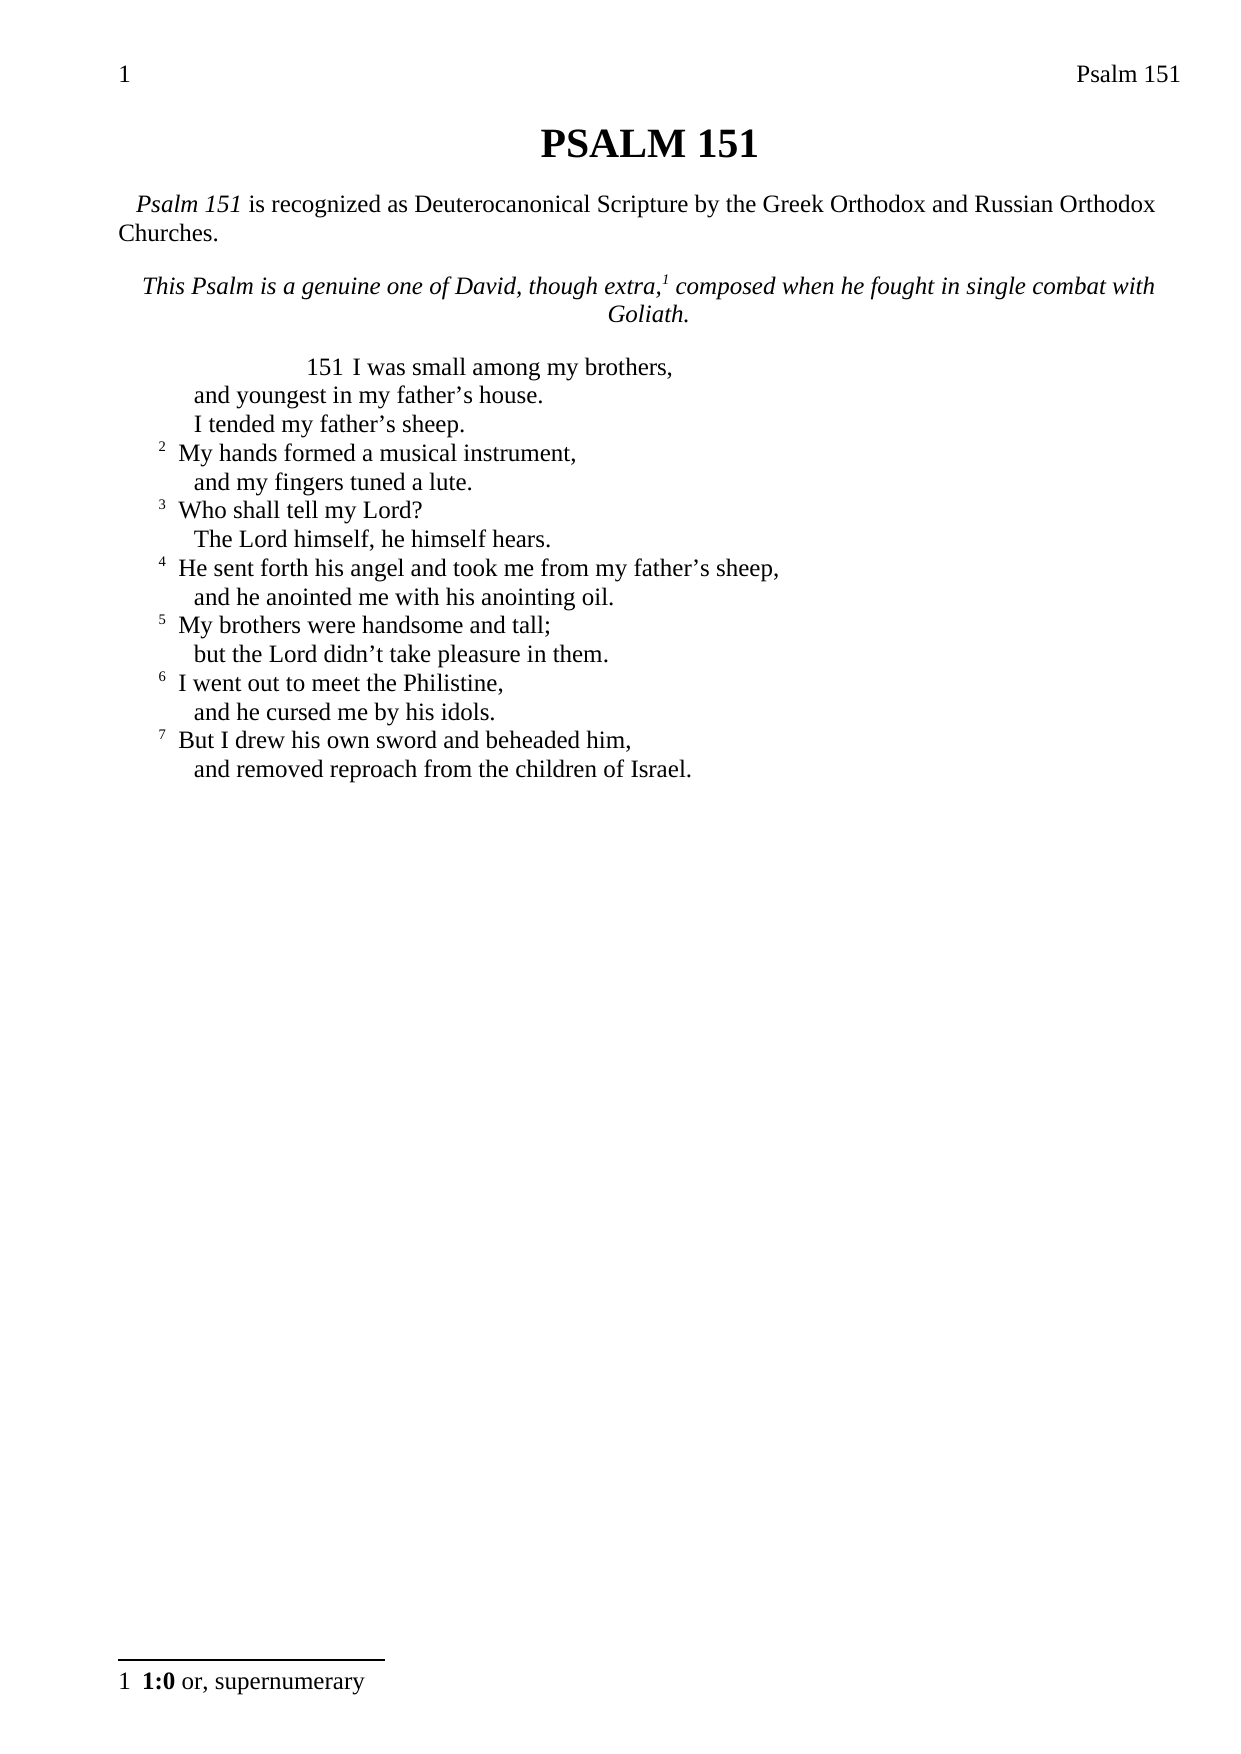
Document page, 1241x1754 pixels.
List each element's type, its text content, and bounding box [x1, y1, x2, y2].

text This Psalm is a genuine one of David, though extra, composed when he fought in single combat with Goliath. [118, 271, 1181, 328]
text and removed reproach from the children of Israel. [194, 754, 1181, 783]
text I tended my father’s sheep. [194, 409, 1181, 438]
text and he cursed me by his idols. [194, 697, 1181, 726]
text 5 My brothers were handsome and tall; [158, 611, 1181, 639]
text 3 Who shall tell my Lord? [158, 496, 1181, 524]
text 7 But I drew his own sword and beheaded him, [158, 726, 1181, 754]
text Psalm 151 is recognized as Deuterocanonical Scripture by the Greek Orthodox and Russian Orthodox Churches. [118, 189, 1181, 247]
text 2 My hands formed a musical instrument, [158, 438, 1181, 467]
text 4 He sent forth his angel and took me from my father’s sheep, [158, 553, 1181, 582]
text 151I was small among my brothers, [306, 352, 1181, 381]
text but the Lord didn’t take pleasure in them. [194, 639, 1181, 668]
text 1:0 or, supernumerary [118, 1666, 1181, 1695]
text and my fingers tuned a lute. [194, 467, 1181, 496]
text PSALM 151 [118, 118, 1181, 166]
text and he anointed me with his anointing oil. [194, 582, 1181, 611]
text 6 I went out to meet the Philistine, [158, 668, 1181, 697]
text The Lord himself, he himself hears. [194, 524, 1181, 553]
text and youngest in my father’s house. [194, 381, 1181, 409]
